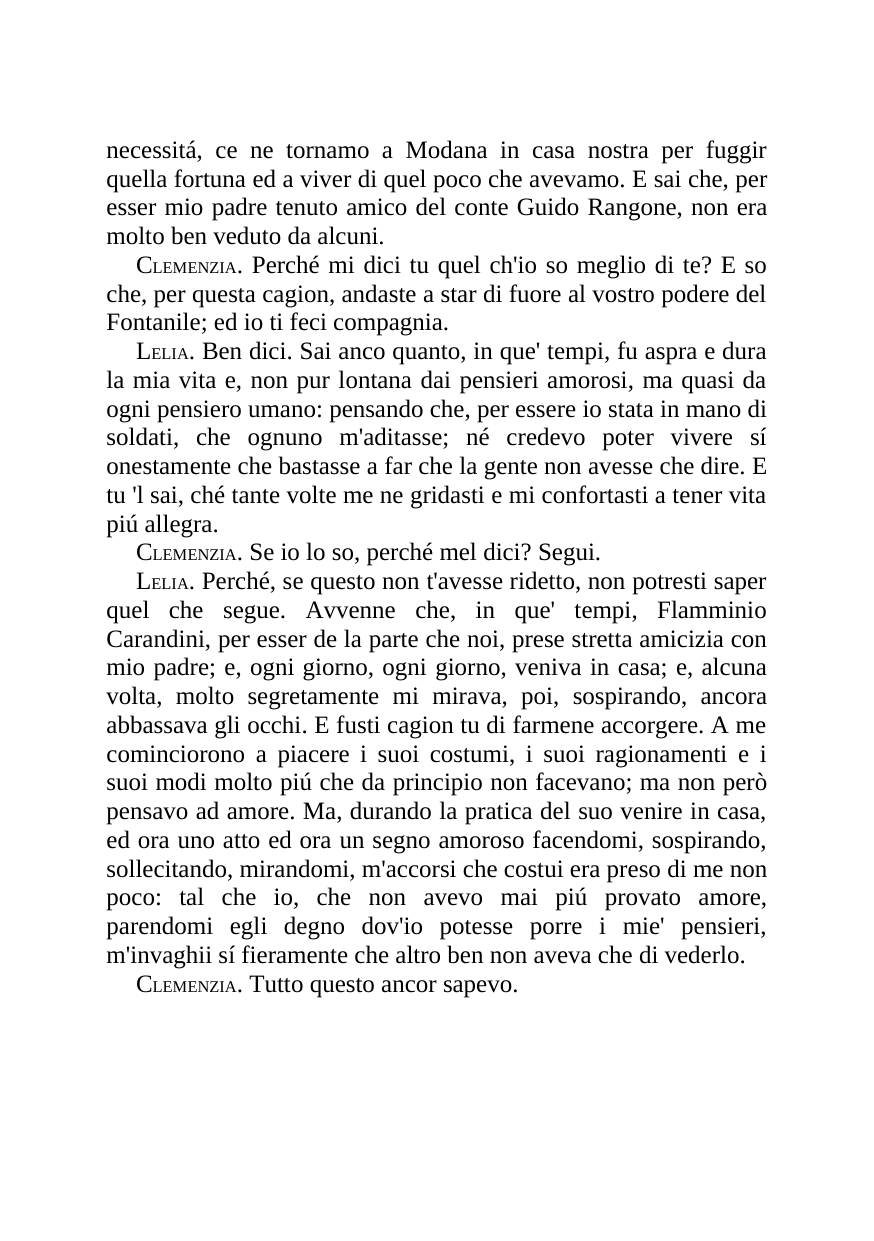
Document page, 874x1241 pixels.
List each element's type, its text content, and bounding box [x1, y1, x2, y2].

text necessitá, ce ne tornamo a Modana in casa nostra per fuggir quella fortuna ed a viver di quel poco che avevamo. E sai che, per esser mio padre tenuto amico del conte Guido Rangone, non era molto ben veduto da alcuni. [106, 135, 768, 250]
text Lelia. Perché, se questo non t'avesse ridetto, non potresti saper quel che segue. Avvenne che, in que' tempi, Flamminio Carandini, per esser de la parte che noi, prese stretta amicizia con mio padre; e, ogni giorno, ogni giorno, veniva in casa; e, alcuna volta, molto segretamente mi mirava, poi, sospirando, ancora abbassava gli occhi. E fusti cagion tu di farmene accorgere. A me cominciorono a piacere i suoi costumi, i suoi ragionamenti e i suoi modi molto piú che da principio non facevano; ma non però pensavo ad amore. Ma, durando la pratica del suo venire in casa, ed ora uno atto ed ora un segno amoroso facendomi, sospirando, sollecitando, mirandomi, m'accorsi che costui era preso di me non poco: tal che io, che non avevo mai piú provato amore, parendomi egli degno dov'io potesse porre i mie' pensieri, m'invaghii sí fieramente che altro ben non aveva che di vederlo. [106, 566, 768, 969]
text Clemenzia. Perché mi dici tu quel ch'io so meglio di te? E so che, per questa cagion, andaste a star di fuore al vostro podere del Fontanile; ed io ti feci compagnia. [106, 250, 768, 336]
text Lelia. Ben dici. Sai anco quanto, in que' tempi, fu aspra e dura la mia vita e, non pur lontana dai pensieri amorosi, ma quasi da ogni pensiero umano: pensando che, per essere io stata in mano di soldati, che ognuno m'aditasse; né credevo poter vivere sí onestamente che bastasse a far che la gente non avesse che dire. E tu 'l sai, ché tante volte me ne gridasti e mi confortasti a tener vita piú allegra. [106, 336, 768, 537]
text Clemenzia. Se io lo so, perché mel dici? Segui. [106, 537, 768, 566]
text Clemenzia. Tutto questo ancor sapevo. [106, 969, 768, 997]
